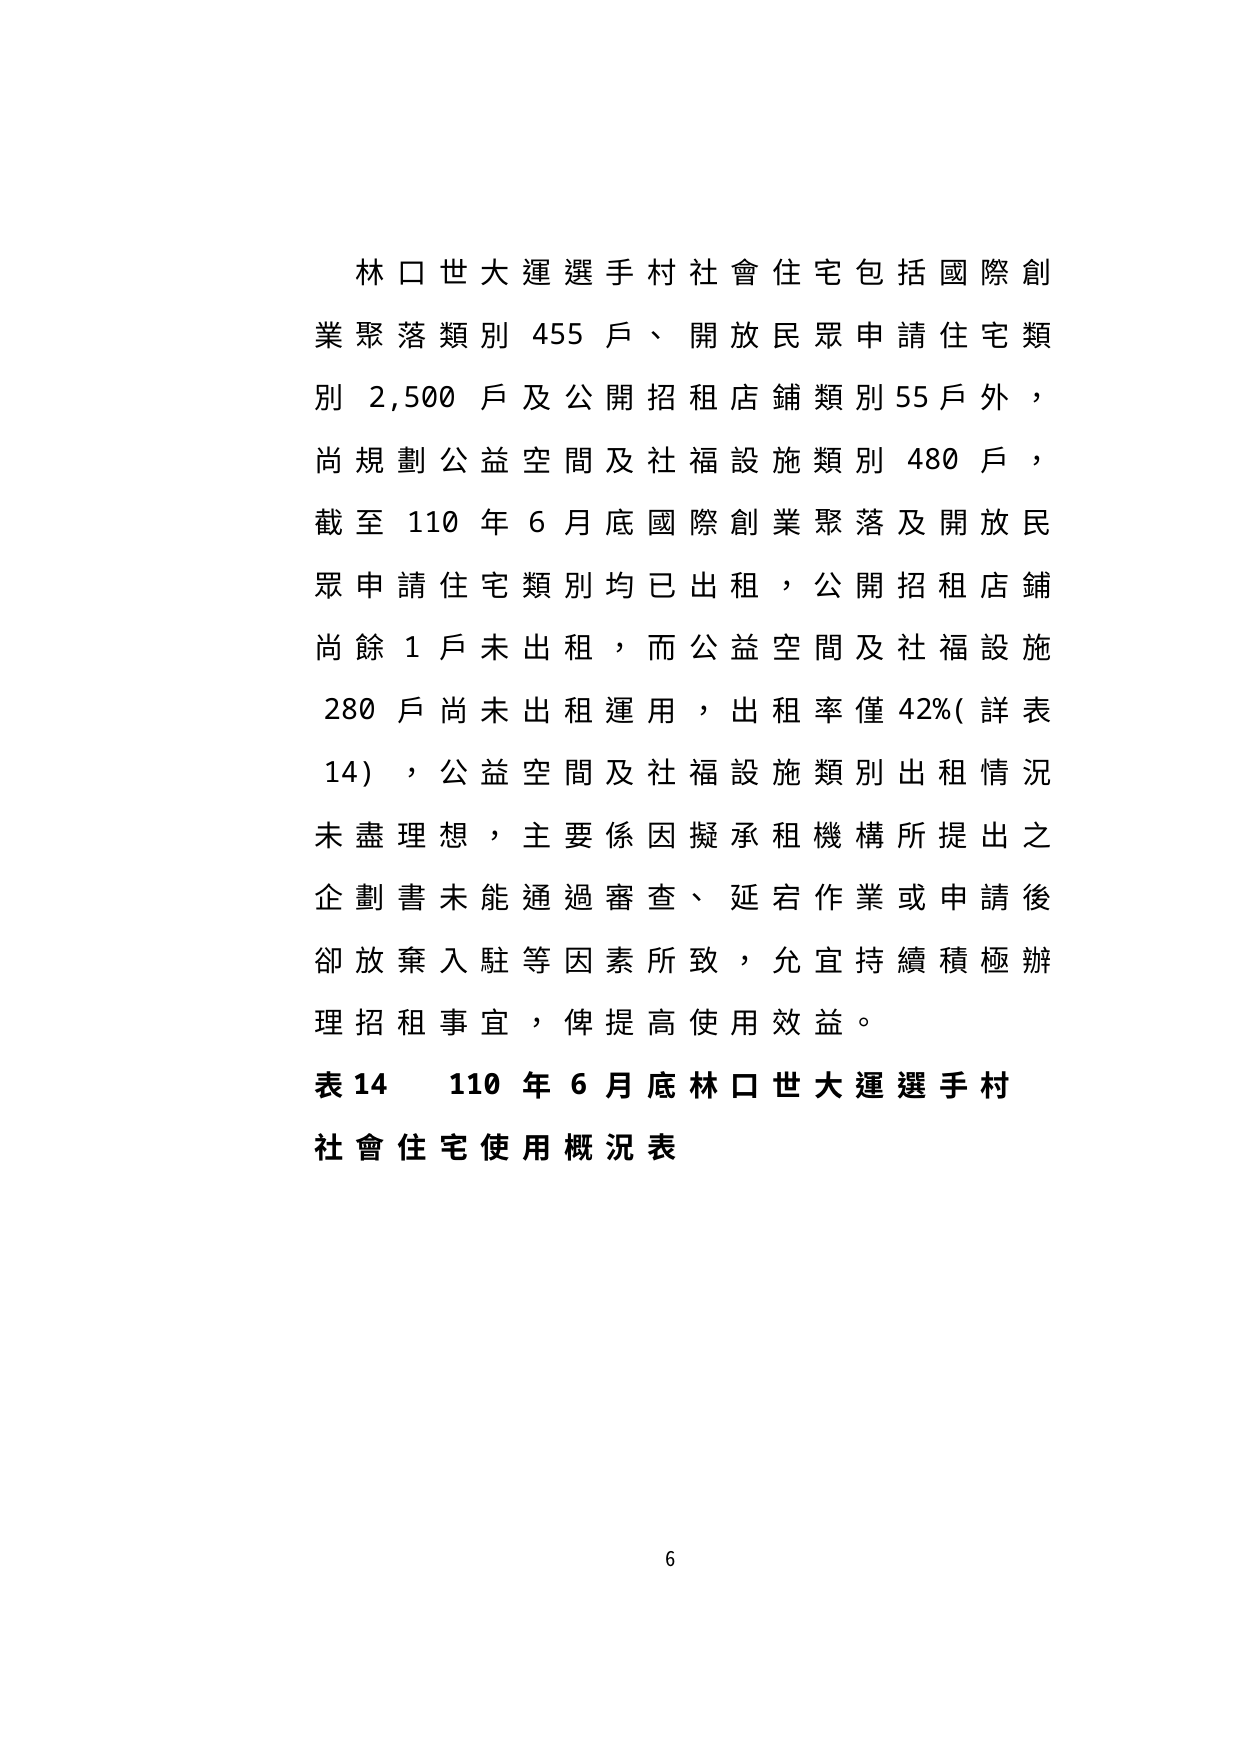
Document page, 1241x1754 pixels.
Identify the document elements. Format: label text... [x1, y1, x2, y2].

text 林口世大運選手村社會住宅包括國際創業聚落類別455戶、開放民眾申請住宅類別2,500戶及公開招租店鋪類別55戶外，尚規劃公益空間及社福設施類別480戶，截至110年6月底國際創業聚落及開放民眾申請住宅類別均已出租，公開招租店鋪尚餘1戶未出租，而公益空間及社福設施280戶尚未出租運用，出租率僅42%(詳表14)，公益空間及社福設施類別出租情況未盡理想，主要係因擬承租機構所提出之企劃書未能通過審查、延宕作業或申請後卻放棄入駐等因素所致，允宜持續積極辦理招租事宜，俾提高使用效益。 [271, 229, 1058, 1042]
text 表14 110年6月底林口世大運選手村社會住宅使用概況表 [278, 1042, 1056, 1167]
